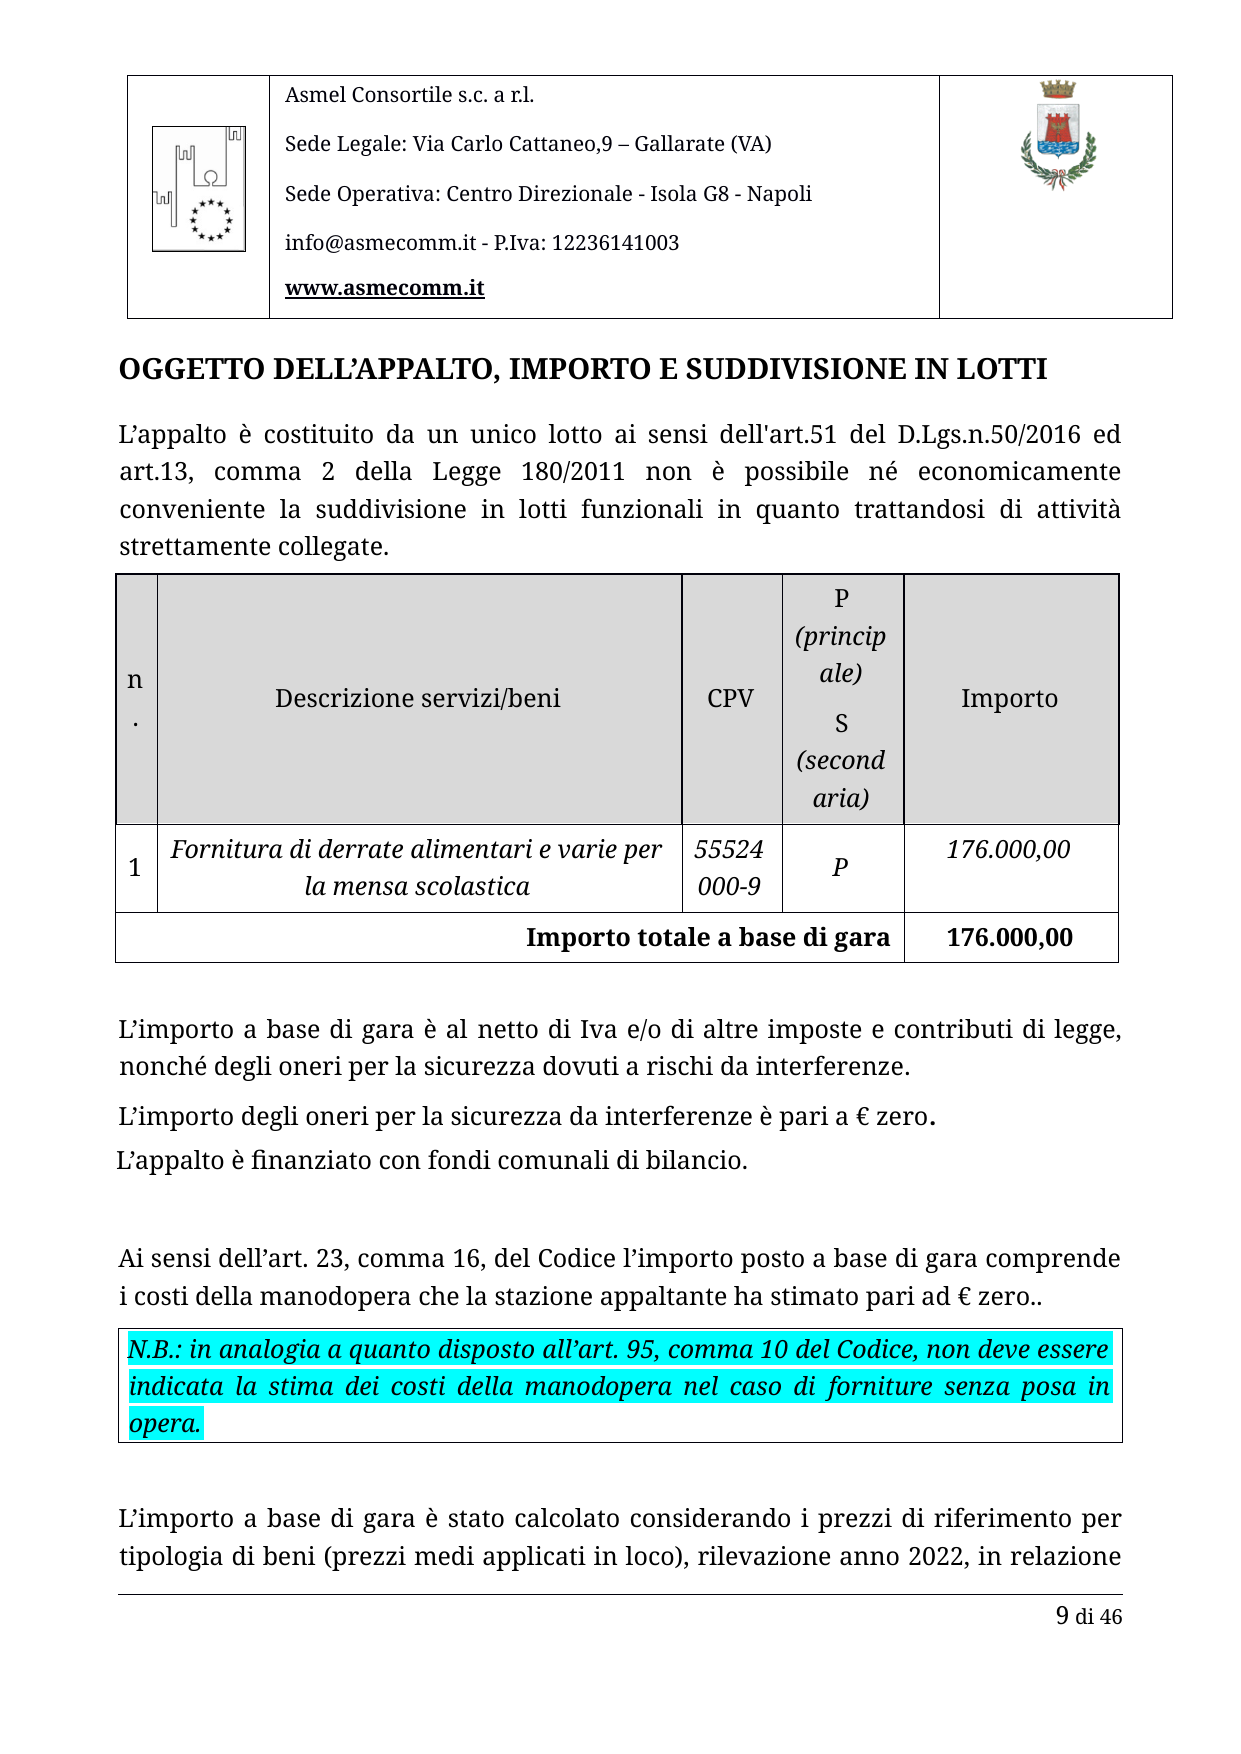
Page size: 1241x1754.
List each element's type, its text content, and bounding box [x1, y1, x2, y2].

text Ai sensi dell’art. 23, comma 16, del Codice l’importo posto a base di gara comprende i costi della manodopera che la stazione appaltante ha stimato pari ad € zero.. [118, 1241, 1123, 1312]
text L’appalto è costituito da un unico lotto ai sensi dell'art.51 del D.Lgs.n.50/2016 ed art.13, comma 2 della Legge 180/2011 non è possibile né economicamente conveniente la suddivisione in lotti funzionali in quanto trattandosi di attività strettamente collegate. [118, 417, 1123, 563]
table_cell 176.000,00 [905, 913, 1118, 962]
text L’importo degli oneri per la sicurezza da interferenze è pari a € zero. [118, 1099, 1123, 1133]
table_header Importo [905, 575, 1118, 823]
table_header n. [117, 575, 157, 823]
table_cell 55524000-9 [683, 825, 782, 912]
text L’appalto è finanziato con fondi comunali di bilancio. [116, 1143, 1128, 1177]
subtitle OGGETTO DELL’APPALTO, IMPORTO E SUDDIVISIONE IN LOTTI [118, 348, 1123, 388]
table_cell 176.000,00 [905, 825, 1118, 912]
text L’importo a base di gara è al netto di Iva e/o di altre imposte e contributi di legge, nonché degli oneri per la sicurezza dovuti a rischi da interferenze. [118, 1012, 1123, 1083]
table_cell Importo totale a base di gara [116, 913, 904, 962]
table_cell Fornitura di derrate alimentari e varie per la mensa scolastica [158, 825, 682, 912]
table_cell P [783, 825, 904, 912]
text N.B.: in analogia a quanto disposto all’art. 95, comma 10 del Codice, non deve essere indicata la stima dei costi della manodopera nel caso di forniture senza posa in opera. [119, 1329, 1122, 1442]
table_cell 1 [116, 825, 157, 912]
table_header Descrizione servizi/beni [158, 575, 681, 823]
table_header P (principale) S (secondaria) [783, 575, 903, 823]
table_header CPV [683, 575, 782, 823]
text L’importo a base di gara è stato calcolato considerando i prezzi di riferimento per tipologia di beni (prezzi medi applicati in loco), rilevazione anno 2022, in relazione [118, 1501, 1123, 1573]
